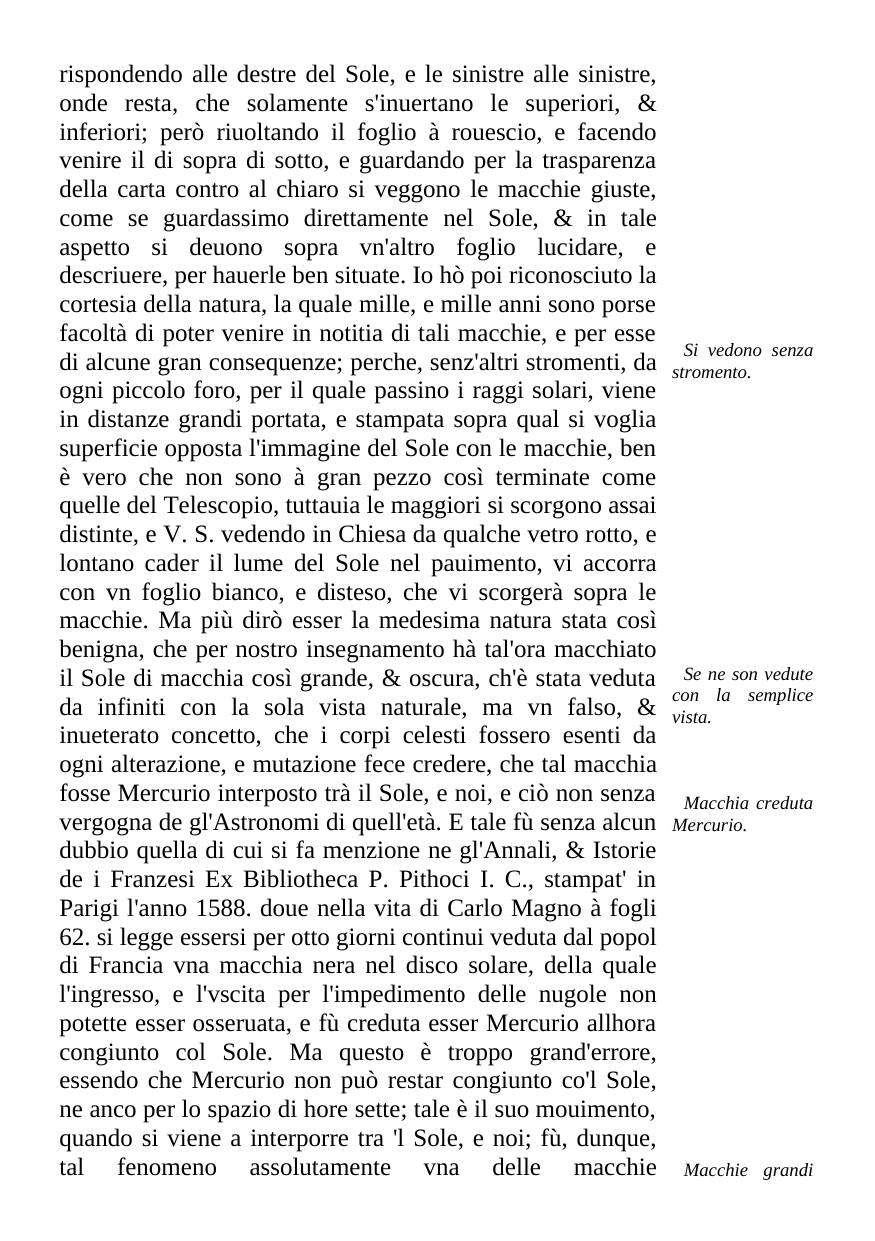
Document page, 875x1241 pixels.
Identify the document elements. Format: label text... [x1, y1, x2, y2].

table_cell Si vedono senza stromento. Se ne son vedute con la semplice vista. Macchia creduta Mercurio. Macchie grandi [665, 59, 822, 1180]
table_cell rispondendo alle destre del Sole, e le sinistre alle sinistre, onde resta, che solamente s'inuertano le superiori, & inferiori; però riuoltando il foglio à rouescio, e facendo venire il di sopra di sotto, e guardando per la trasparenza della carta contro al chiaro si veggono le macchie giuste, come se guardassimo direttamente nel Sole, & in tale aspetto si deuono sopra vn'altro foglio lucidare, e descriuere, per hauerle ben situate. Io hò poi riconosciuto la cortesia della natura, la quale mille, e mille anni sono porse facoltà di poter venire in notitia di tali macchie, e per esse di alcune gran consequenze; perche, senz'altri stromenti, da ogni piccolo foro, per il quale passino i raggi solari, viene in distanze grandi portata, e stampata sopra qual si voglia superficie opposta l'immagine del Sole con le macchie, ben è vero che non sono à gran pezzo così terminate come quelle del Telescopio, tuttauia le maggiori si scorgono assai distinte, e V. S. vedendo in Chiesa da qualche vetro rotto, e lontano cader il lume del Sole nel pauimento, vi accorra con vn foglio bianco, e disteso, che vi scorgerà sopra le macchie. Ma più dirò esser la medesima natura stata così benigna, che per nostro insegnamento hà tal'ora macchiato il Sole di macchia così grande, & oscura, ch'è stata veduta da infiniti con la sola vista naturale, ma vn falso, & inueterato concetto, che i corpi celesti fossero esenti da ogni alterazione, e mutazione fece credere, che tal macchia fosse Mercurio interposto trà il Sole, e noi, e ciò non senza vergogna de gl'Astronomi di quell'età. E tale fù senza alcun dubbio quella di cui si fa menzione ne gl'Annali, & Istorie de i Franzesi Ex Bibliotheca P. Pithoci I. C., stampat' in Parigi l'anno 1588. doue nella vita di Carlo Magno à fogli 62. si legge essersi per otto giorni continui veduta dal popol di Francia vna macchia nera nel disco solare, della quale l'ingresso, e l'vscita per l'impedimento delle nugole non potette esser osseruata, e fù creduta esser Mercurio allhora congiunto col Sole. Ma questo è troppo grand'errore, essendo che Mercurio non può restar congiunto co'l Sole, ne anco per lo spazio di hore sette; tale è il suo mouimento, quando si viene a interporre tra 'l Sole, e noi; fù, dunque, tal fenomeno assolutamente vna delle macchie [52, 59, 664, 1180]
